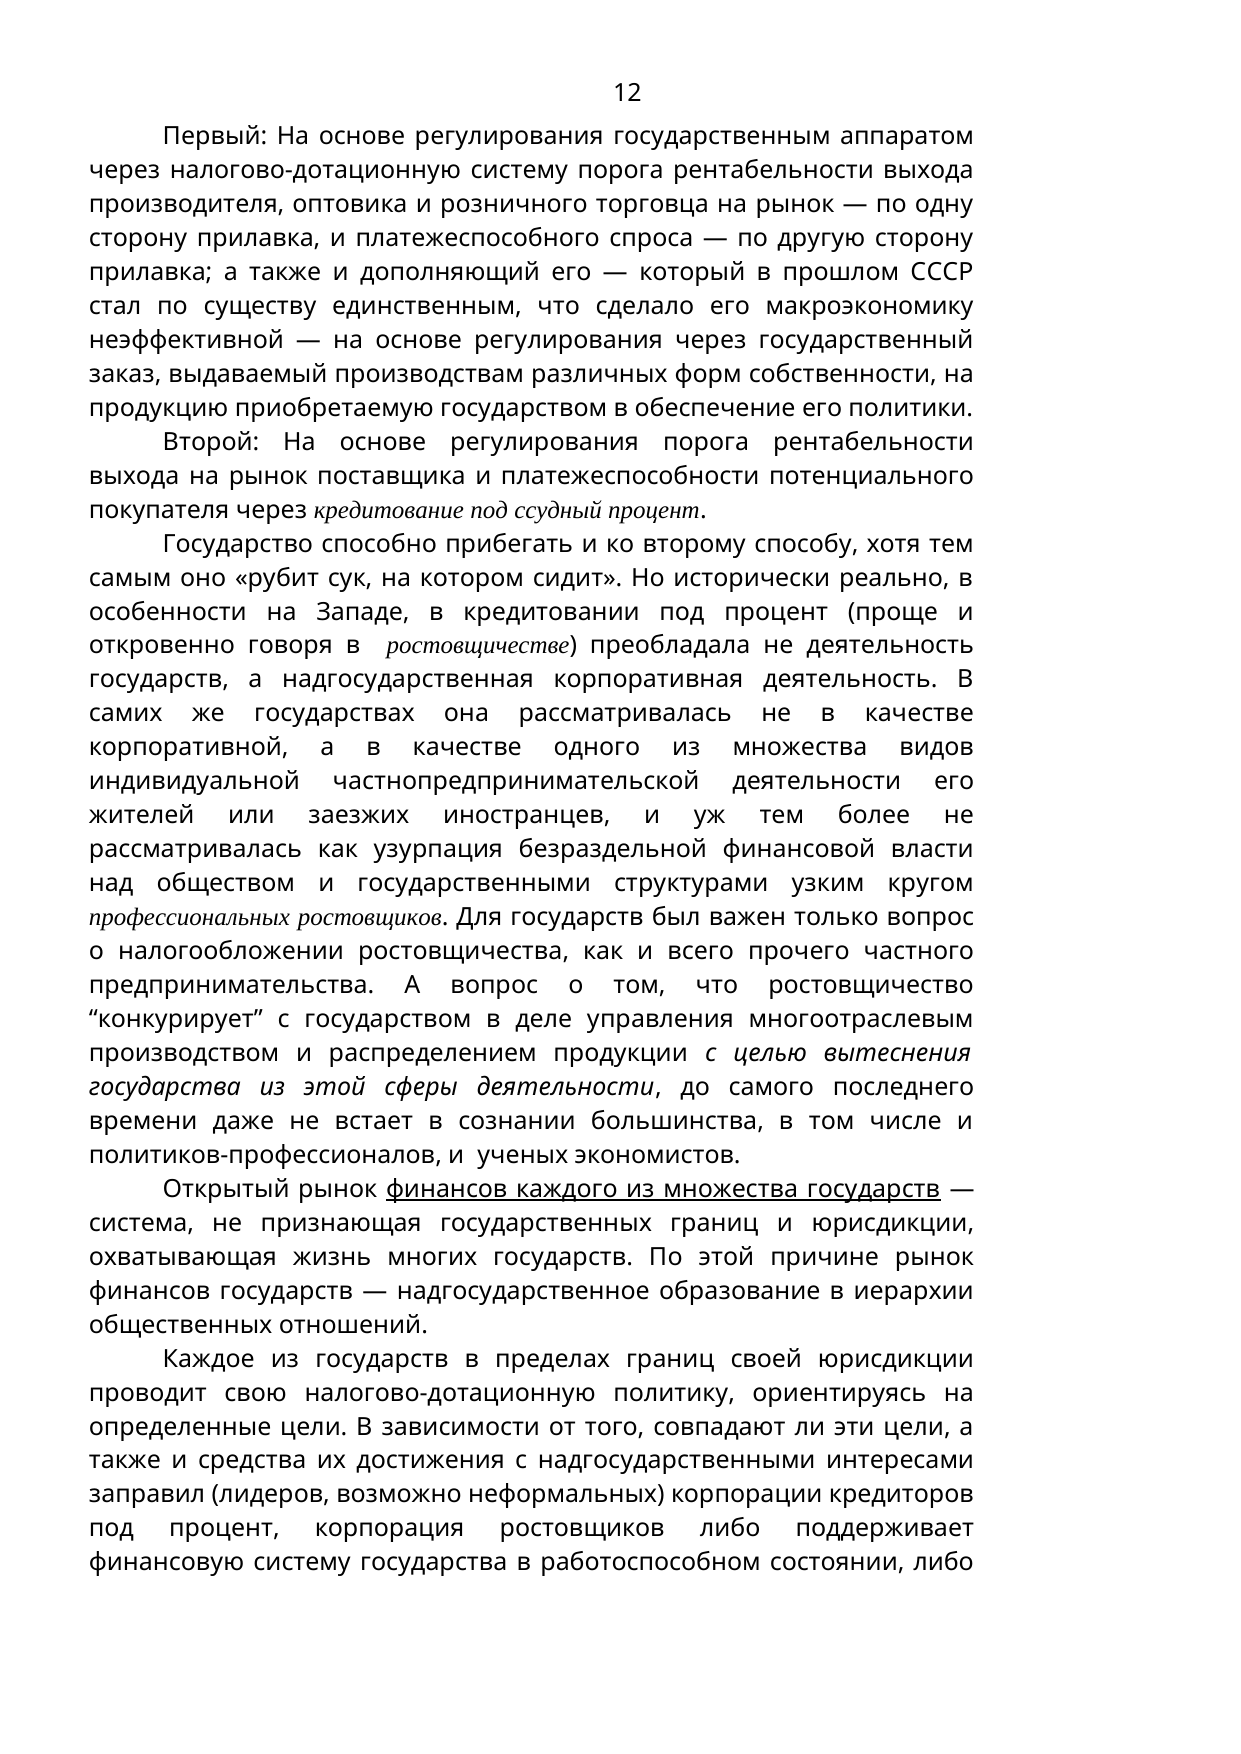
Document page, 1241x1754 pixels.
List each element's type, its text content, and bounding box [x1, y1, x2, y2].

text Открытый рынок финансов каждого из множества государств — система, не признающая государственных границ и юрисдикции, охватывающая жизнь многих государств. По этой причине рынок финансов государств — надгосударственное образование в иерархии общественных отношений. [89, 1171, 974, 1341]
text Каждое из государств в пределах границ своей юрисдикции проводит свою налогово-дотационную политику, ориентируясь на определенные цели. В зависимости от того, совпадают ли эти цели, а также и средства их достижения с надгосударственными интересами заправил (лидеров, возможно неформальных) корпорации кредиторов под процент, корпорация ростовщиков либо поддерживает финансовую систему государства в работоспособном состоянии, либо [89, 1341, 974, 1578]
text Государство способно прибегать и ко второму способу, хотя тем самым оно «рубит сук, на котором сидит». Но исторически реально, в особенности на Западе, в кредитовании под процент (проще и откровенно говоря в ростовщичестве) преобладала не деятельность государств, а надгосударственная корпоративная деятельность. В самих же государствах она рассматривалась не в качестве корпоративной, а в качестве одного из множества видов индивидуальной частнопредпринимательской деятельности его жителей или заезжих иностранцев, и уж тем более не рассматривалась как узурпация безраздельной финансовой власти над обществом и государственными структурами узким кругом профессиональных ростовщиков. Для государств был важен только вопрос о налогообложении ростовщичества, как и всего прочего частного предпринимательства. А вопрос о том, что ростовщичество “конкурирует” с государством в деле управления многоотраслевым производством и распределением продукции с целью вытеснения государства из этой сферы деятельности, до самого последнего времени даже не встает в сознании большинства, в том числе и политиков-профессионалов, и ученых экономистов. [89, 526, 974, 1171]
text Первый: На основе регулирования государственным аппаратом через налогово-дотационную систему порога рентабельности выхода производителя, оптовика и розничного торговца на рынок — по одну сторону прилавка, и платежеспособного спроса — по другую сторону прилавка; а также и дополняющий его — который в прошлом СССР стал по существу единственным, что сделало его макроэкономику неэффективной — на основе регулирования через государственный заказ, выдаваемый производствам различных форм собственности, на продукцию приобретаемую государством в обеспечение его политики. [89, 118, 974, 424]
text Второй: На основе регулирования порога рентабельности выхода на рынок поставщика и платежеспособности потенциального покупателя через кредитование под ссудный процент. [89, 424, 974, 526]
